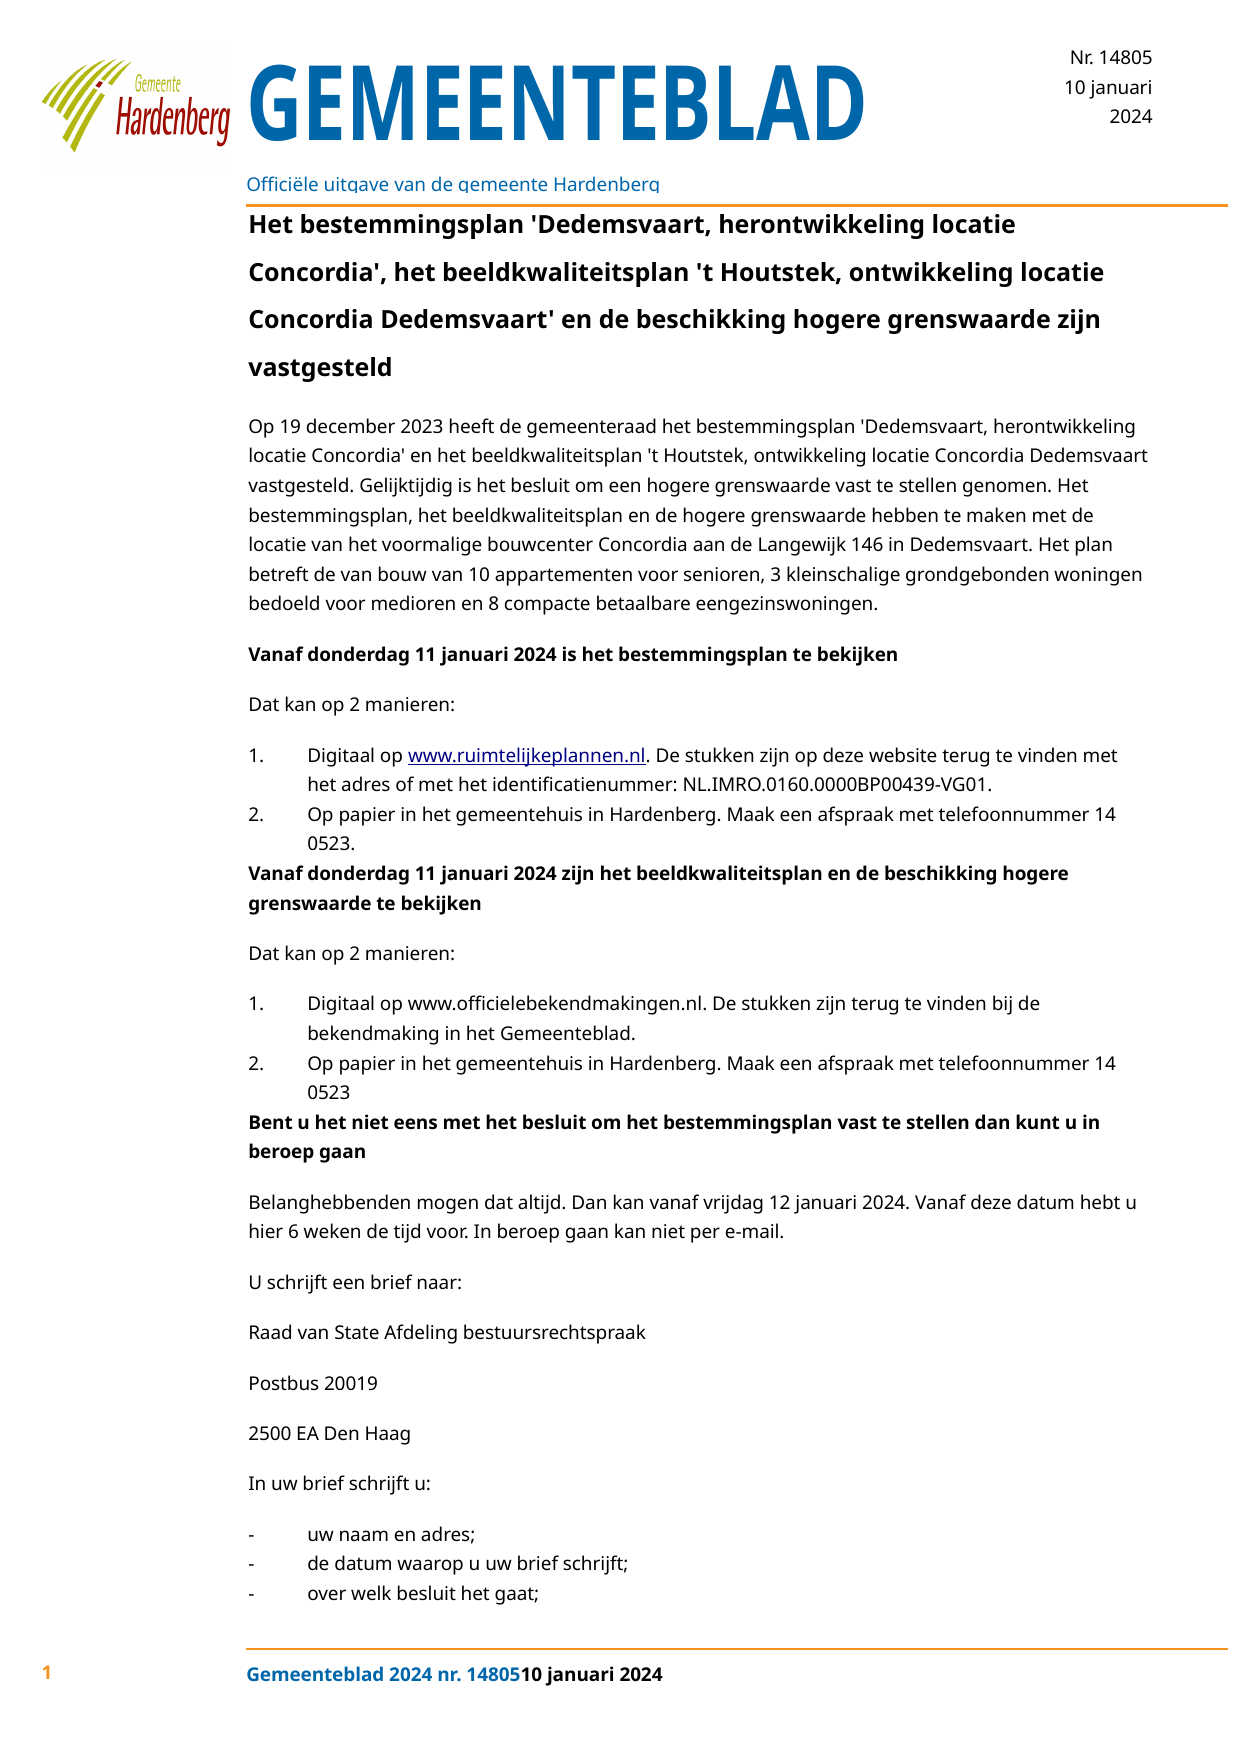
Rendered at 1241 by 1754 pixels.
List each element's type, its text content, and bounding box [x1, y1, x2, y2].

text Vanaf donderdag 11 januari 2024 is het bestemmingsplan te bekijken [248, 641, 1152, 667]
text Bent u het niet eens met het besluit om het bestemmingsplan vast te stellen dan kunt u in beroep gaan [248, 1109, 1152, 1164]
text Op 19 december 2023 heeft de gemeenteraad het bestemmingsplan 'Dedemsvaart, herontwikkeling locatie Concordia' en het beeldkwaliteitsplan 't Houtstek, ontwikkeling locatie Concordia Dedemsvaart vastgesteld. Gelijktijdig is het besluit om een hogere grenswaarde vast te stellen genomen. Het bestemmingsplan, het beeldkwaliteitsplan en de hogere grenswaarde hebben te maken met de locatie van het voormalige bouwcenter Concordia aan de Langewijk 146 in Dedemsvaart. Het plan betreft de van bouw van 10 appartementen voor senioren, 3 kleinschalige grondgebonden woningen bedoeld voor medioren en 8 compacte betaalbare eengezinswoningen. [248, 413, 1152, 616]
list Op papier in het gemeentehuis in Hardenberg. Maak een afspraak met telefoonnummer 14 0523. [248, 801, 1152, 856]
text In uw brief schrijft u: [248, 1471, 1152, 1496]
text Vanaf donderdag 11 januari 2024 zijn het beeldkwaliteitsplan en de beschikking hogere grenswaarde te bekijken [248, 860, 1152, 916]
text U schrijft een brief naar: [248, 1269, 1152, 1295]
text 2500 EA Den Haag [248, 1420, 1152, 1446]
text Belanghebbenden mogen dat altijd. Dan kan vanaf vrijdag 12 januari 2024. Vanaf deze datum hebt u hier 6 weken de tijd voor. In beroep gaan kan niet per e-mail. [248, 1189, 1152, 1244]
list Digitaal op www.officielebekendmakingen.nl. De stukken zijn terug te vinden bij de bekendmaking in het Gemeenteblad. [248, 991, 1152, 1046]
text Raad van State Afdeling bestuursrechtspraak [248, 1319, 1152, 1345]
list Digitaal op www.ruimtelijkeplannen.nl. De stukken zijn op deze website terug te vinden met het adres of met het identificatienummer: NL.IMRO.0160.0000BP00439-VG01. [248, 742, 1152, 797]
list uw naam en adres; [248, 1521, 1152, 1547]
picture [41, 47, 231, 172]
text Het bestemmingsplan 'Dedemsvaart, herontwikkeling locatie Concordia', het beeldkwaliteitsplan 't Houtstek, ontwikkeling locatie Concordia Dedemsvaart' en de beschikking hogere grenswaarde zijn vastgesteld [248, 207, 1152, 384]
list over welk besluit het gaat; [248, 1580, 1152, 1606]
list Op papier in het gemeentehuis in Hardenberg. Maak een afspraak met telefoonnummer 14 0523 [248, 1050, 1152, 1105]
text Dat kan op 2 manieren: [248, 691, 1152, 717]
list de datum waarop u uw brief schrijft; [248, 1551, 1152, 1576]
text Dat kan op 2 manieren: [248, 940, 1152, 966]
text Postbus 20019 [248, 1370, 1152, 1396]
